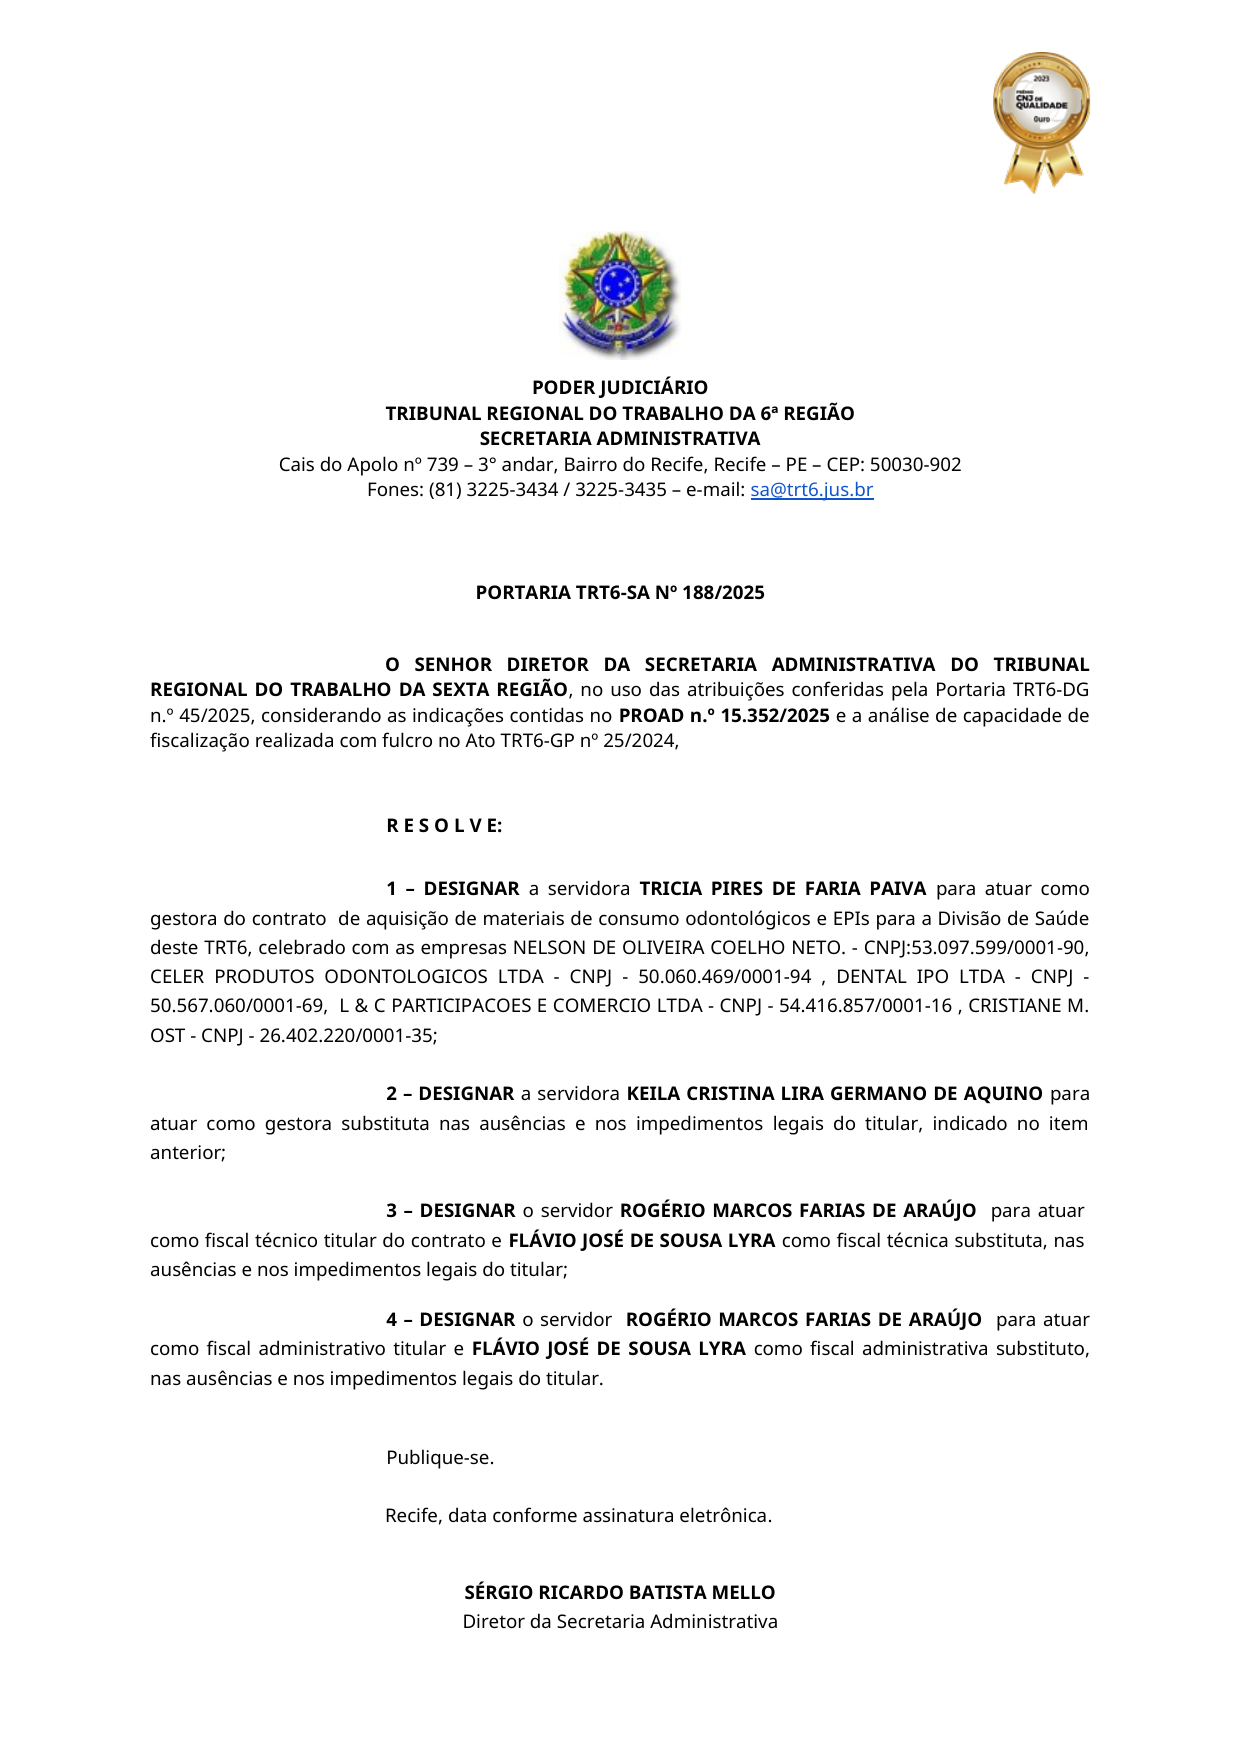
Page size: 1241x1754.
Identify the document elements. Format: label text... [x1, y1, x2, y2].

picture [993, 52, 1091, 194]
text 3 – DESIGNAR o servidor ROGÉRIO MARCOS FARIAS DE ARAÚJO para atuar como fiscal técnico titular do contrato e FLÁVIO JOSÉ DE SOUSA LYRA como fiscal técnica substituta, nas ausências e nos impedimentos legais do titular; [150, 1198, 1085, 1282]
text Diretor da Secretaria Administrativa [150, 1608, 1090, 1634]
text Publique-se. [150, 1444, 1090, 1470]
text 4 – DESIGNAR o servidor ROGÉRIO MARCOS FARIAS DE ARAÚJO para atuar como fiscal administrativo titular e FLÁVIO JOSÉ DE SOUSA LYRA como fiscal administrativa substituto, nas ausências e nos impedimentos legais do titular. [150, 1306, 1090, 1390]
text O SENHOR DIRETOR DA SECRETARIA ADMINISTRATIVA DO TRIBUNAL REGIONAL DO TRABALHO DA SEXTA REGIÃO, no uso das atribuições conferidas pela Portaria TRT6-DG n.º 45/2025, considerando as indicações contidas no PROAD n.º 15.352/2025 e a análise de capacidade de fiscalização realizada com fulcro no Ato TRT6-GP nº 25/2024, [150, 651, 1090, 753]
text SÉRGIO RICARDO BATISTA MELLO [150, 1579, 1090, 1605]
picture [559, 231, 682, 360]
text 1 – DESIGNAR a servidora TRICIA PIRES DE FARIA PAIVA para atuar como gestora do contrato de aquisição de materiais de consumo odontológicos e EPIs para a Divisão de Saúde deste TRT6, celebrado com as empresas NELSON DE OLIVEIRA COELHO NETO. - CNPJ:53.097.599/0001-90, CELER PRODUTOS ODONTOLOGICOS LTDA - CNPJ - 50.060.469/0001-94 , DENTAL IPO LTDA - CNPJ - 50.567.060/0001-69, L & C PARTICIPACOES E COMERCIO LTDA - CNPJ - 54.416.857/0001-16 , CRISTIANE M. OST - CNPJ - 26.402.220/0001-35; [150, 876, 1090, 1047]
text 2 – DESIGNAR a servidora KEILA CRISTINA LIRA GERMANO DE AQUINO para atuar como gestora substituta nas ausências e nos impedimentos legais do titular, indicado no item anterior; [150, 1081, 1090, 1164]
text PORTARIA TRT6-SA Nº 188/2025 [150, 579, 1090, 605]
text R E S O L V E: [386, 812, 1090, 838]
text Recife, data conforme assinatura eletrônica. [150, 1503, 1090, 1528]
